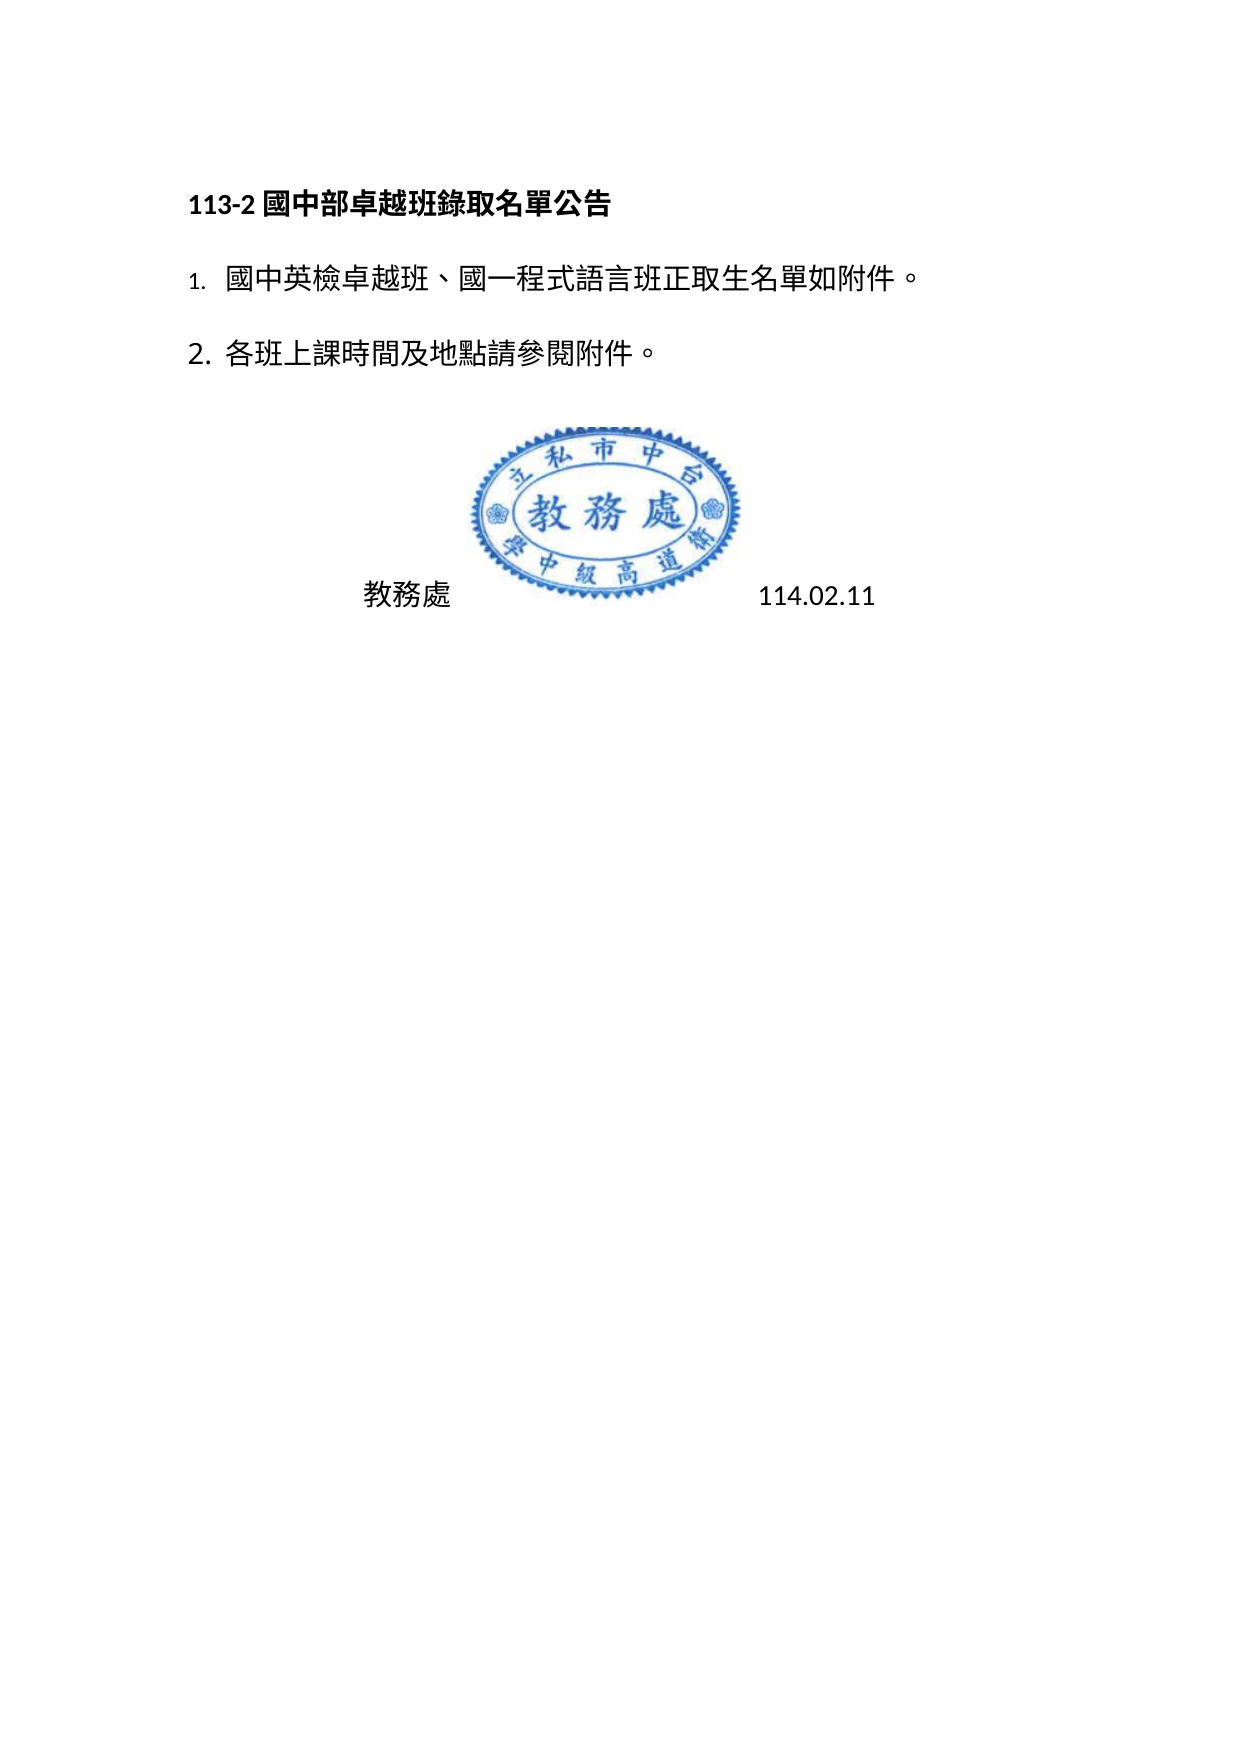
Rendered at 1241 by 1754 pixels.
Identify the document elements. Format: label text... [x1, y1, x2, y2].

list 教務處114.02.11 [225, 427, 1053, 614]
picture [451, 427, 758, 606]
list 國中英檢卓越班、國一程式語言班正取生名單如附件。 [187, 239, 1053, 314]
text 113-2 國中部卓越班錄取名單公告 [187, 164, 1053, 239]
list 各班上課時間及地點請參閱附件。 [187, 314, 1053, 389]
